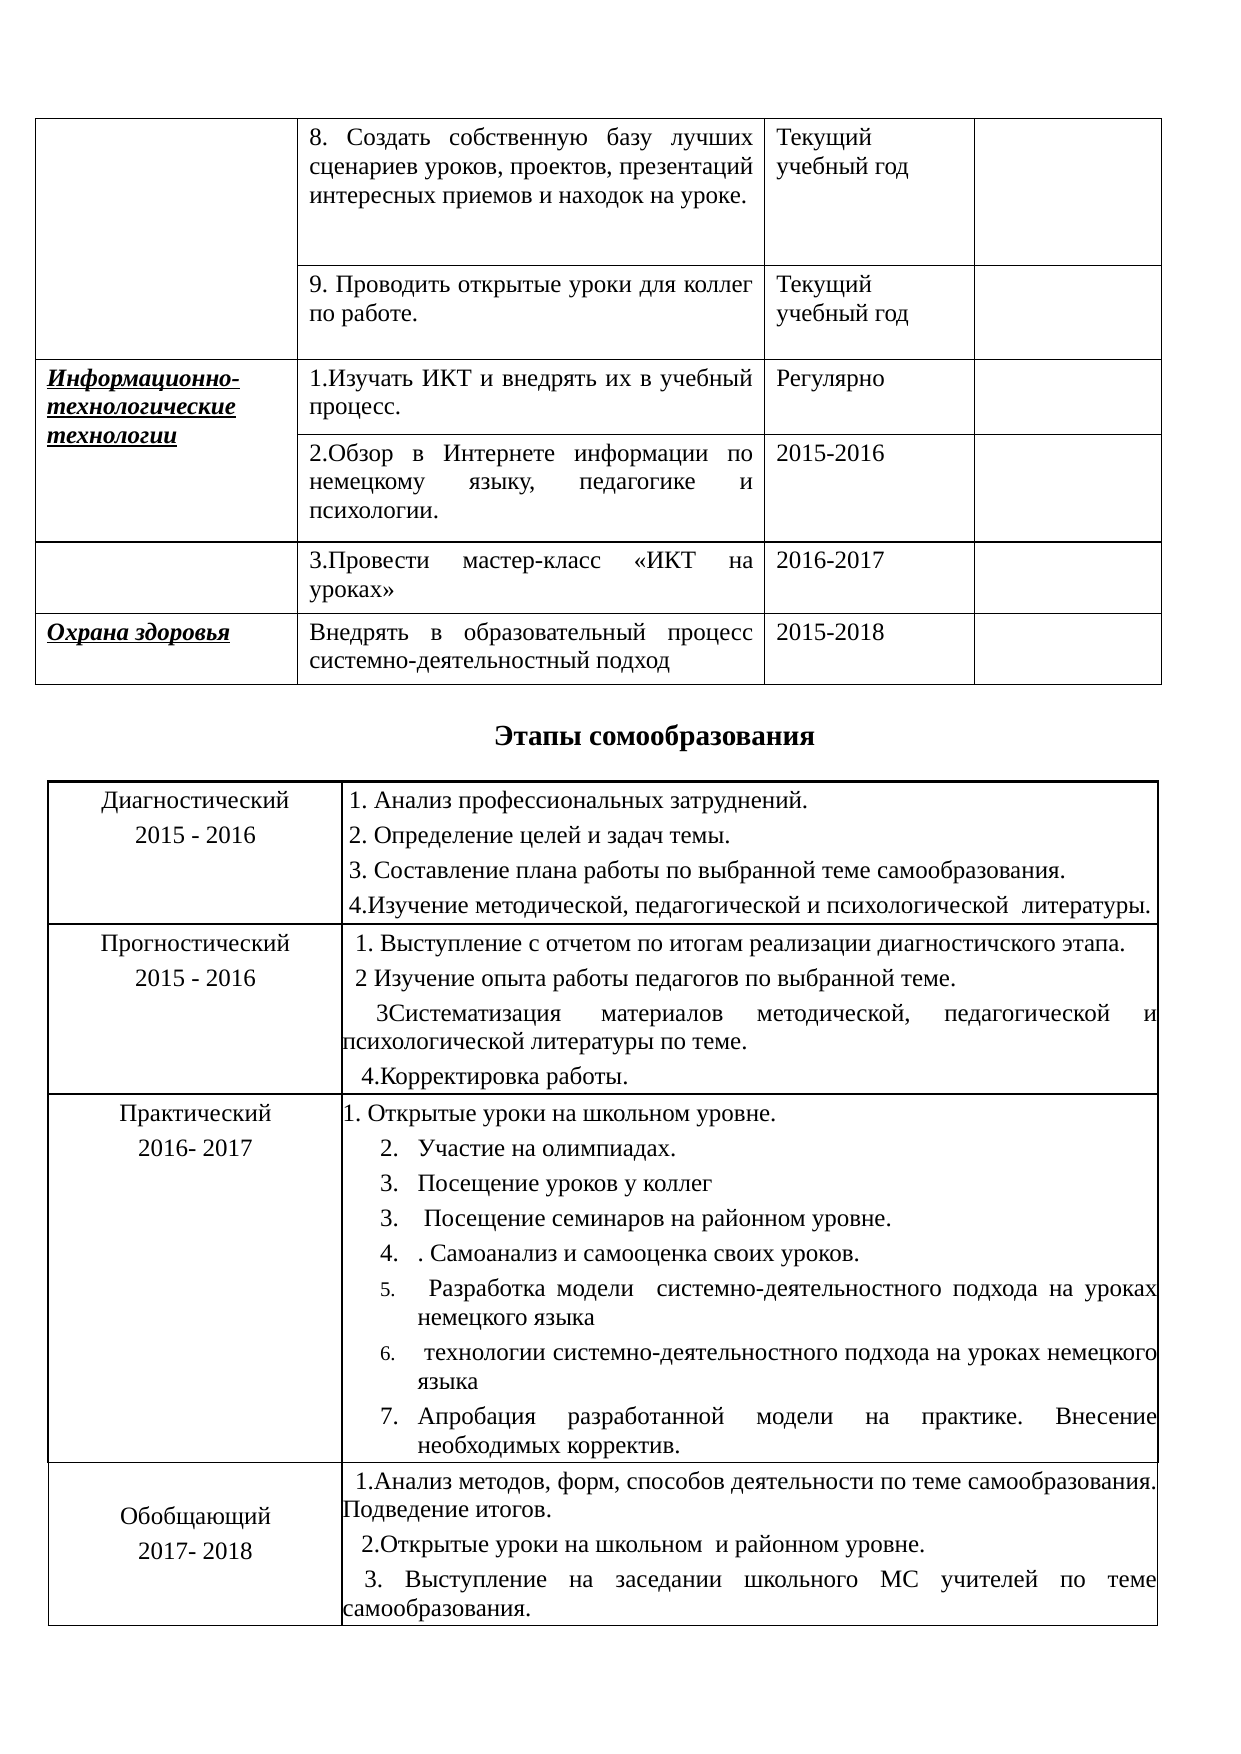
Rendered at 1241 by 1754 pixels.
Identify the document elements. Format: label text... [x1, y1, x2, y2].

table_cell [975, 543, 1161, 612]
table_cell 1. Выступление с отчетом по итогам реализации диагностичского этапа. 2 Изучение опыта работы педагогов по выбранной теме. 3Систематизация материалов методической, педагогической и психологической литературы по теме. 4.Корректировка работы. [343, 925, 1157, 1093]
table_cell Практический 2016- 2017 [49, 1095, 341, 1462]
table_cell 1.Изучать ИКТ и внедрять их в учебный процесс. [298, 360, 764, 433]
table_cell 2.Обзор в Интернете информации по немецкому языку, педагогике и психологии. [298, 435, 764, 541]
table_cell 2016-2017 [765, 543, 974, 612]
table_cell Внедрять в образовательный процесс системно-деятельностный подход [298, 614, 764, 683]
table_cell Прогностический 2015 - 2016 [49, 925, 341, 1093]
text Этапы сомообразования [167, 718, 1122, 752]
table_cell 2015-2018 [765, 614, 974, 683]
table_cell [975, 266, 1161, 358]
table_cell Охрана здоровья [36, 614, 297, 683]
table_cell 1. Открытые уроки на школьном уровне. Участие на олимпиадах. Посещение уроков у коллег Посещение семинаров на районном уровне. . Самоанализ и самооценка своих уроков. Разработка модели системно-деятельностного подхода на уроках немецкого языка технологии системно-деятельностного подхода на уроках немецкого языка Апробация разработанной модели на практике. Внесение необходимых корректив. [343, 1095, 1157, 1462]
table_cell Текущий учебный год [765, 119, 974, 265]
table_cell 1.Анализ методов, форм, способов деятельности по теме самообразования. Подведение итогов. 2.Открытые уроки на школьном и районном уровне. 3. Выступление на заседании школьного МС учителей по теме самообразования. [343, 1463, 1157, 1625]
table_header 1. Анализ профессиональных затруднений. 2. Определение целей и задач темы. 3. Составление плана работы по выбранной теме самообразования. 4.Изучение методической, педагогической и психологической литературы. [343, 783, 1157, 922]
table_cell Обобщающий 2017- 2018 [49, 1463, 341, 1625]
table_cell [975, 360, 1161, 433]
table_cell 2015-2016 [765, 435, 974, 541]
table_cell [975, 614, 1161, 683]
table_cell [975, 435, 1161, 541]
table_cell 3.Провести мастер-класс «ИКТ на уроках» [298, 543, 764, 612]
table_cell [975, 119, 1161, 265]
table_cell Текущий учебный год [765, 266, 974, 358]
table_header Диагностический 2015 - 2016 [49, 783, 341, 922]
table_cell Регулярно [765, 360, 974, 433]
table_cell [36, 119, 297, 358]
table_cell Информационно-технологические технологии [36, 360, 297, 541]
table_cell [36, 543, 297, 612]
table_cell 8. Создать собственную базу лучших сценариев уроков, проектов, презентаций интересных приемов и находок на уроке. [298, 119, 764, 265]
table_cell 9. Проводить открытые уроки для коллег по работе. [298, 266, 764, 358]
